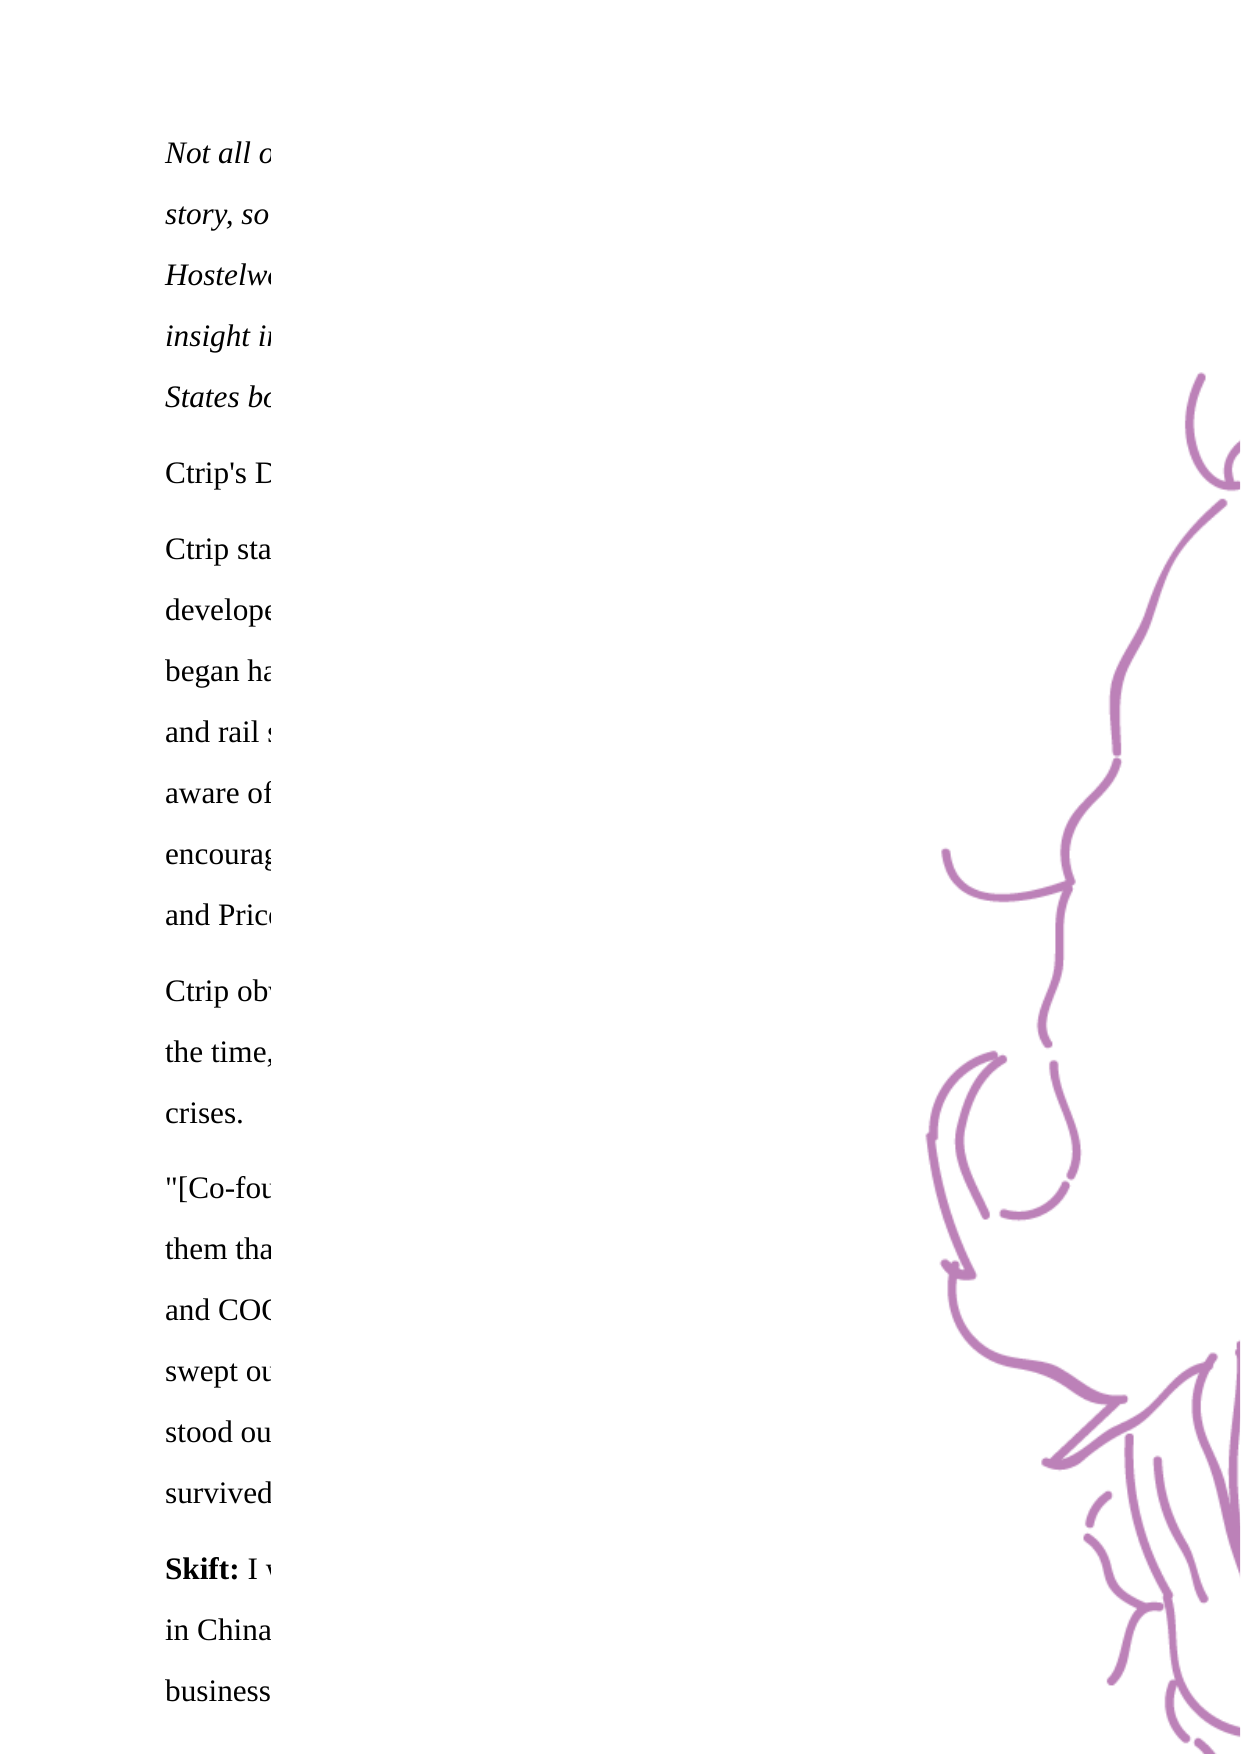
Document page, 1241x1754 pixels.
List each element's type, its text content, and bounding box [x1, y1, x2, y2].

text Not all of the interviews we conducted with early players fit into the big story, so we are publishing these interviews with key figures at Ctrip, Hostelworld, Travelstart, and Decolar. These conversations offer deeper insight into what happened at online travel brands outside of the United States both during and after the early years of online travel booking. [165, 134, 271, 415]
text Ctrip's Different Path to China's Consumers [165, 454, 271, 490]
text Ctrip started out as a TripAdvisor-like review site in 1999 and soon developed a small hotel business. Among the marketing tactics, Ctrip staff began handing out advertisements for the hotels at the airport in Shanghai and rail stations. This didn't happen in isolation: Ctrip's founders were well-aware of what was going on in Silicon Valley at the time and took encouragement from the growth and development of Travelocity, Expedia, and Priceline. [165, 530, 271, 932]
picture [271, 0, 1241, 1754]
text Ctrip obviously had to adapt its own development to conditions in China at the time, and emerged as the strongest player after the financial and SARS crises. [165, 972, 271, 1130]
text "[Co-founder] James [ Liang] wrote an email to all the employees telling them that after SARS, Ctrip will become stronger," says Ctrip co-president and COO Jane Jie Sun. "And, sure enough, SARS plus the financial crisis swept out the companies that were not very efficient or innovative. But Ctrip stood out. Ctrip and eLong were the two companies after this turmoil that survived." [165, 1169, 271, 1511]
text Skift: I was very interested in the founding of Ctrip and what was going on in China at that time. Were there other online travel companies already doing business when Ctrip was founded and what was the situation? [165, 1550, 271, 1708]
subtitle GLOBAL VOICES [165, 21, 271, 80]
